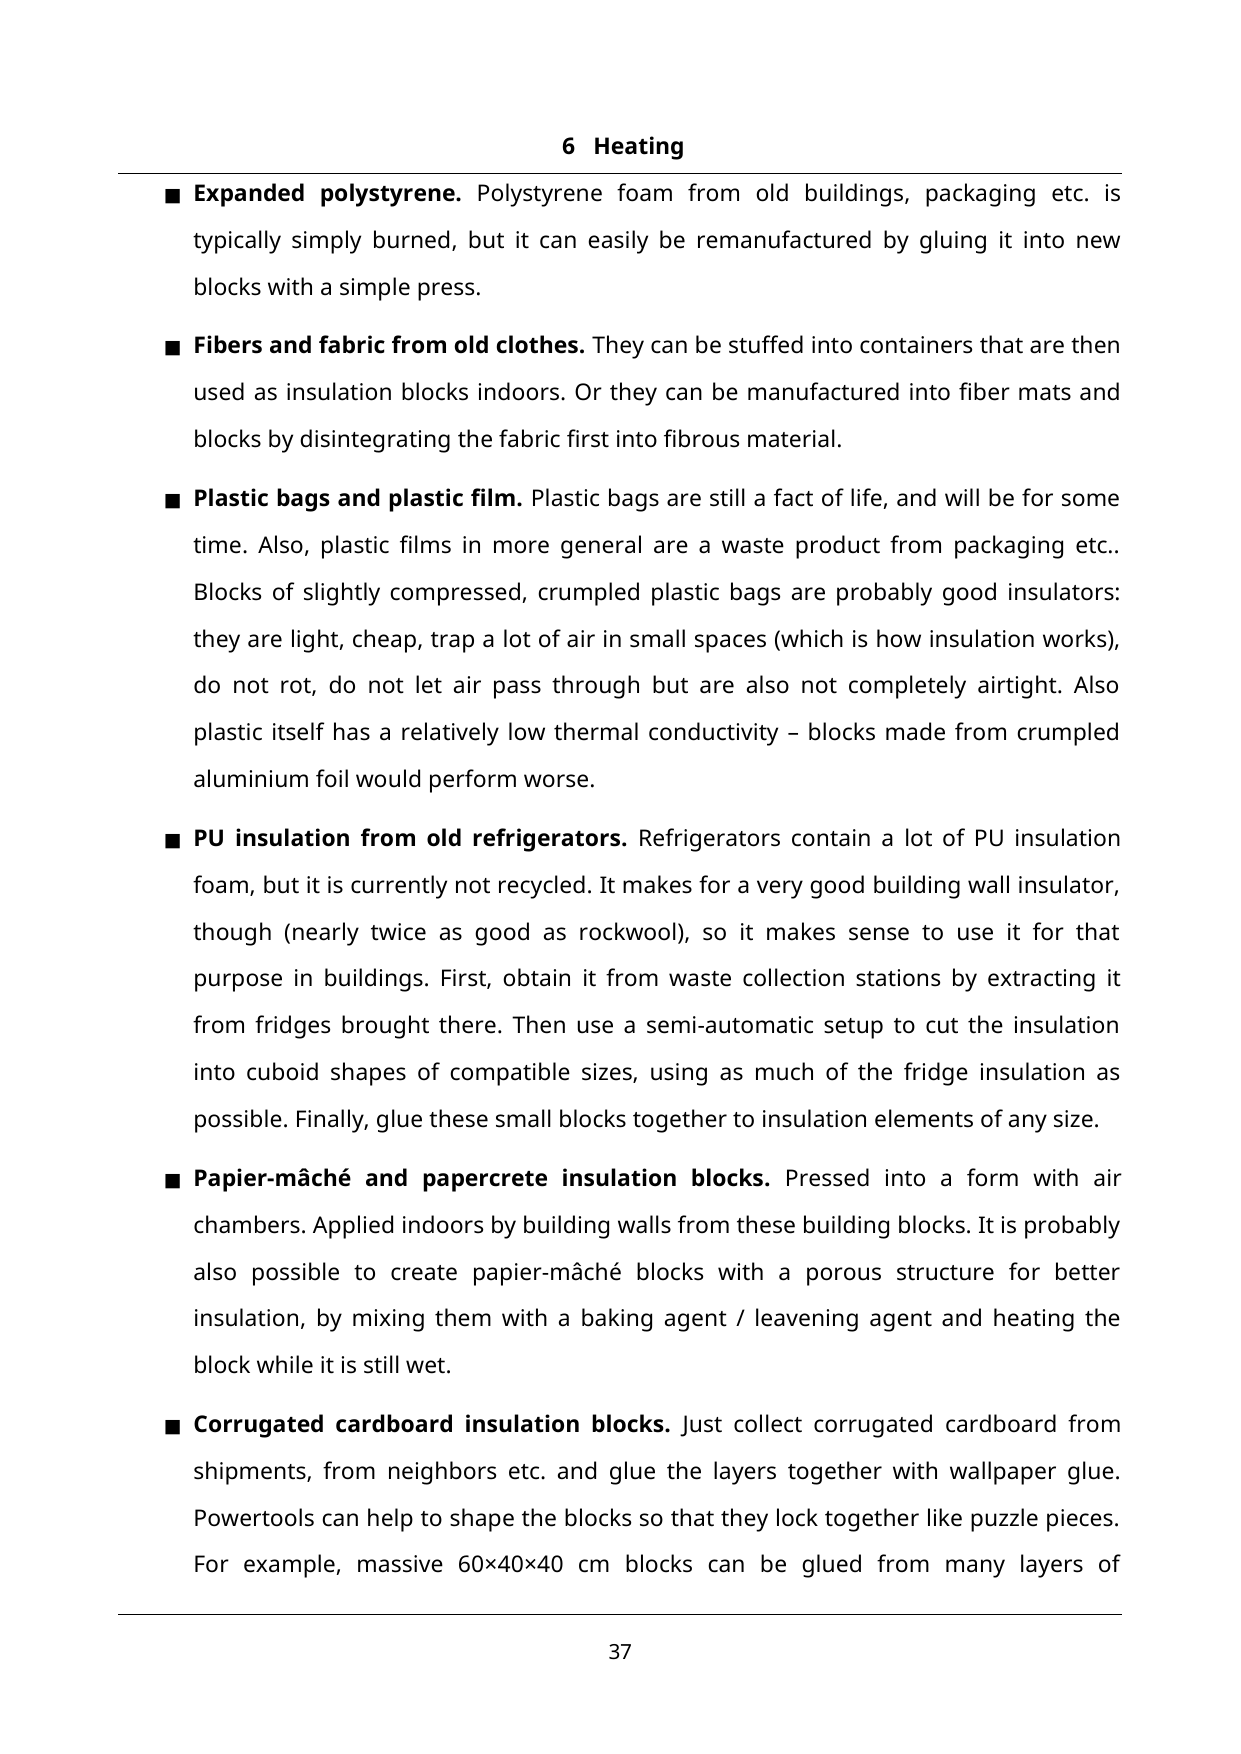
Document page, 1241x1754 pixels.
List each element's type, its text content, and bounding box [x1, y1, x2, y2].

list Plastic bags and plastic film. Plastic bags are still a fact of life, and will be for some time. Also, plastic films in more general are a waste product from packaging etc.. Blocks of slightly compressed, crumpled plastic bags are probably good insulators: they are light, cheap, trap a lot of air in small spaces (which is how insulation works), do not rot, do not let air pass through but are also not completely airtight. Also plastic itself has a relatively low thermal conductivity – blocks made from crumpled aluminium foil would perform worse. [164, 482, 1122, 794]
list Papier-mâché and papercrete insulation blocks. Pressed into a form with air chambers. Applied indoors by building walls from these building blocks. It is probably also possible to create papier-mâché blocks with a porous structure for better insulation, by mixing them with a baking agent / leavening agent and heating the block while it is still wet. [164, 1162, 1122, 1380]
list PU insulation from old refrigerators. Refrigerators contain a lot of PU insulation foam, but it is currently not recycled. It makes for a very good building wall insulator, though (nearly twice as good as rockwool), so it makes sense to use it for that purpose in buildings. First, obtain it from waste collection stations by extracting it from fridges brought there. Then use a semi-automatic setup to cut the insulation into cuboid shapes of compatible sizes, using as much of the fridge insulation as possible. Finally, glue these small blocks together to insulation elements of any size. [164, 822, 1122, 1134]
list Corrugated cardboard insulation blocks. Just collect corrugated cardboard from shipments, from neighbors etc. and glue the layers together with wallpaper glue. Powertools can help to shape the blocks so that they lock together like puzzle pieces. For example, massive 60×40×40 cm blocks can be glued from many layers of [164, 1408, 1122, 1580]
list Expanded polystyrene. Polystyrene foam from old buildings, packaging etc. is typically simply burned, but it can easily be remanufactured by gluing it into new blocks with a simple press. [164, 177, 1122, 302]
list Fibers and fabric from old clothes. They can be stuffed into containers that are then used as insulation blocks indoors. Or they can be manufactured into fiber mats and blocks by disintegrating the fabric first into fibrous material. [164, 329, 1122, 454]
